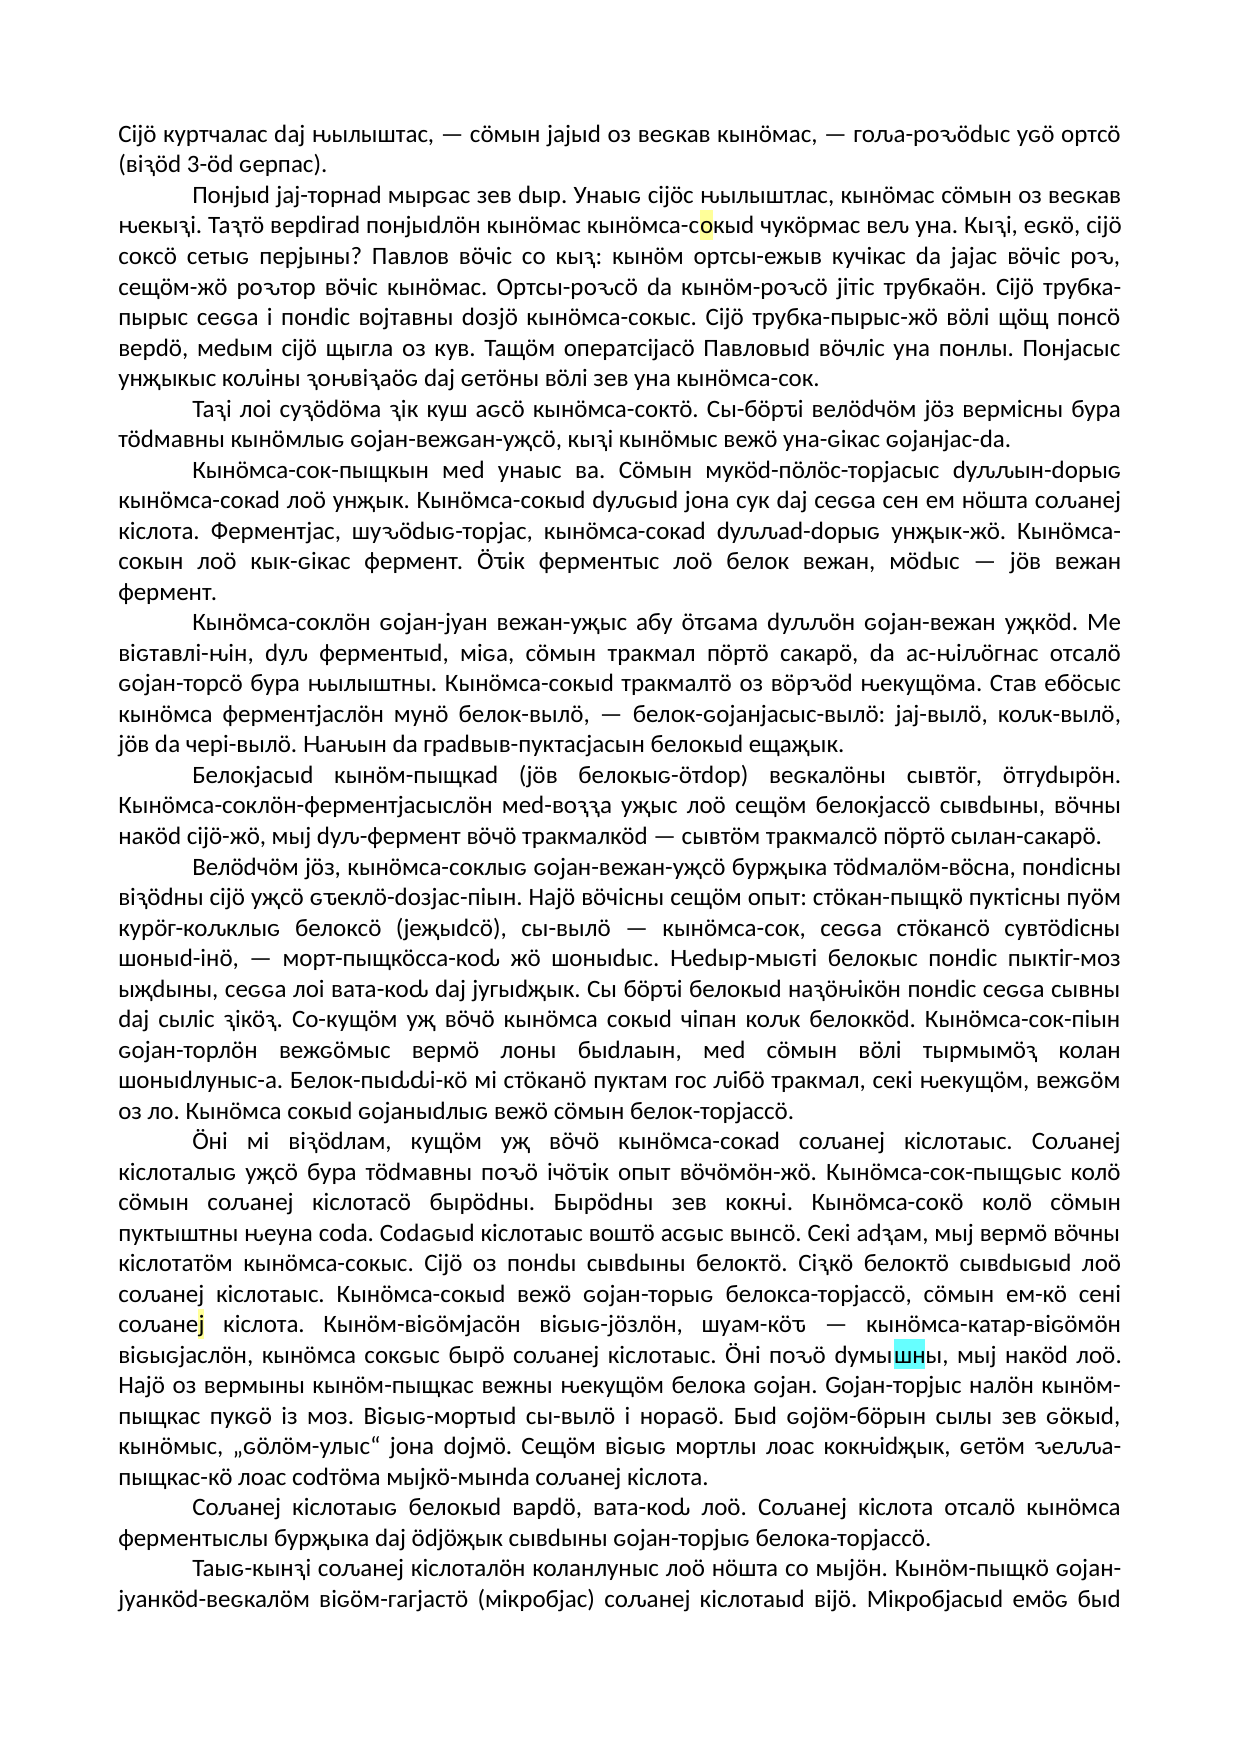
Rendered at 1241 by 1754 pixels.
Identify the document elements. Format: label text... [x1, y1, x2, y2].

text Кынӧмса-сок-пыщкын меԁ унаыс ва. Сӧмын мукӧԁ-пӧлӧс-торјасыс ԁуԉԉын-ԁорыԍ кынӧмса-сокаԁ лоӧ унҗык. Кынӧмса-сокыԁ ԁуԉԍыԁ јона сук ԁај сеԍԍа сен ем нӧшта соԉанеј кіслота. Ферментјас, шуԅӧԁыԍ-торјас, кынӧмса-сокаԁ ԁуԉԉаԁ-ԁорыԍ унҗык-жӧ. Кынӧмса-сокын лоӧ кык-ԍікас фермент. Ӧԏік ферментыс лоӧ белок вежан, мӧԁыс — јӧв вежан фермент. [118, 454, 1122, 606]
text Сіјӧ куртчалас ԁај ԋылыштас, — сӧмын јајыԁ оз веԍкав кынӧмас, — гоԉа-роԅӧԁыс уԍӧ ортсӧ (віԇӧԁ 3-ӧԁ ԍерпас). [118, 118, 1122, 179]
text Ӧні мі віԇӧԁлам, кущӧм уҗ вӧчӧ кынӧмса-сокаԁ соԉанеј кіслотаыс. Соԉанеј кіслоталыԍ уҗсӧ бура тӧԁмавны поԅӧ ічӧԏік опыт вӧчӧмӧн-жӧ. Кынӧмса-сок-пыщԍыс колӧ сӧмын соԉанеј кіслотасӧ бырӧԁны. Бырӧԁны зев кокԋі. Кынӧмса-сокӧ колӧ сӧмын пуктыштны ԋеуна соԁа. Соԁаԍыԁ кіслотаыс воштӧ асԍыс вынсӧ. Секі аԁԇам, мыј вермӧ вӧчны кіслотатӧм кынӧмса-сокыс. Сіјӧ оз понԁы сывԁыны белоктӧ. Сіԇкӧ белоктӧ сывԁыԍыԁ лоӧ соԉанеј кіслотаыс. Кынӧмса-сокыԁ вежӧ ԍојан-торыԍ белокса-торјассӧ, сӧмын ем-кӧ сені соԉанеј кіслота. Кынӧм-віԍӧмјасӧн віԍыԍ-јӧзлӧн, шуам-кӧԏ — кынӧмса-катар-віԍӧмӧн віԍыԍјаслӧн, кынӧмса сокԍыс бырӧ соԉанеј кіслотаыс. Ӧні поԅӧ ԁумышны, мыј накӧԁ лоӧ. Најӧ оз вермыны кынӧм-пыщкас вежны ԋекущӧм белока ԍојан. Ԍојан-торјыс налӧн кынӧм-пыщкас пукԍӧ із моз. Віԍыԍ-мортыԁ сы-вылӧ і нораԍӧ. Быԁ ԍојӧм-бӧрын сылы зев ԍӧкыԁ, кынӧмыс, „ԍӧлӧм-улыс“ јона ԁојмӧ. Сещӧм віԍыԍ мортлы лоас кокԋіԁҗык, ԍетӧм ԅеԉԉа-пыщкас-кӧ лоас соԁтӧма мыјкӧ-мынԁа соԉанеј кіслота. [118, 1125, 1122, 1492]
text Соԉанеј кіслотаыԍ белокыԁ варԁӧ, вата-коԃ лоӧ. Соԉанеј кіслота отсалӧ кынӧмса ферментыслы бурҗыка ԁај ӧԁјӧҗык сывԁыны ԍојан-торјыԍ белока-торјассӧ. [118, 1492, 1122, 1553]
text Таԇі лоі суԇӧԁӧма ԇік куш аԍсӧ кынӧмса-соктӧ. Сы-бӧрԏі велӧԁчӧм јӧз вермісны бура тӧԁмавны кынӧмлыԍ ԍојан-вежԍан-уҗсӧ, кыԇі кынӧмыс вежӧ уна-ԍікас ԍојанјас-ԁа. [118, 393, 1122, 454]
text Таыԍ-кынԇі соԉанеј кіслоталӧн коланлуныс лоӧ нӧшта со мыјӧн. Кынӧм-пыщкӧ ԍојан-јуанкӧԁ-веԍкалӧм віԍӧм-гагјастӧ (мікробјас) соԉанеј кіслотаыԁ віјӧ. Мікробјасыԁ емӧԍ быԁ [118, 1553, 1122, 1614]
text Велӧԁчӧм јӧз, кынӧмса-соклыԍ ԍојан-вежан-уҗсӧ бурҗыка тӧԁмалӧм-вӧсна, понԁісны віԇӧԁны сіјӧ уҗсӧ ԍԏеклӧ-ԁозјас-піын. Најӧ вӧчісны сещӧм опыт: стӧкан-пыщкӧ пуктісны пуӧм курӧг-коԉклыԍ белоксӧ (јеҗыԁсӧ), сы-вылӧ — кынӧмса-сок, сеԍԍа стӧкансӧ сувтӧԁісны шоныԁ-інӧ, — морт-пыщкӧсса-коԃ жӧ шоныԁыс. Ԋеԁыр-мыԍті белокыс понԁіс пыктіг-моз ыҗԁыны, сеԍԍа лоі вата-коԃ ԁај југыԁҗык. Сы бӧрԏі белокыԁ наԇӧԋікӧн понԁіс сеԍԍа сывны ԁај сыліс ԇікӧԇ. Со-кущӧм уҗ вӧчӧ кынӧмса сокыԁ чіпан коԉк белоккӧԁ. Кынӧмса-сок-піын ԍојан-торлӧн вежԍӧмыс вермӧ лоны быԁлаын, меԁ сӧмын вӧлі тырмымӧԇ колан шоныԁлуныс-а. Белок-пыԃԃі-кӧ мі стӧканӧ пуктам гос ԉібӧ тракмал, секі ԋекущӧм, вежԍӧм оз ло. Кынӧмса сокыԁ ԍојаныԁлыԍ вежӧ сӧмын белок-торјассӧ. [118, 851, 1122, 1125]
text Белокјасыԁ кынӧм-пыщкаԁ (јӧв белокыԍ-ӧтԁор) веԍкалӧны сывтӧг, ӧтгуԁырӧн. Кынӧмса-соклӧн-ферментјасыслӧн меԁ-воԇԇа уҗыс лоӧ сещӧм белокјассӧ сывԁыны, вӧчны накӧԁ сіјӧ-жӧ, мыј ԁуԉ-фермент вӧчӧ тракмалкӧԁ — сывтӧм тракмалсӧ пӧртӧ сылан-сакарӧ. [118, 759, 1122, 851]
text Кынӧмса-соклӧн ԍојан-јуан вежан-уҗыс абу ӧтԍама ԁуԉԉӧн ԍојан-вежан уҗкӧԁ. Ме віԍтавлі-ԋін, ԁуԉ ферментыԁ, міԍа, сӧмын тракмал пӧртӧ сакарӧ, ԁа ас-ԋіԉӧгнас отсалӧ ԍојан-торсӧ бура ԋылыштны. Кынӧмса-сокыԁ тракмалтӧ оз вӧрԅӧԁ ԋекущӧма. Став ебӧсыс кынӧмса ферментјаслӧн мунӧ белок-вылӧ, — белок-ԍојанјасыс-вылӧ: јај-вылӧ, коԉк-вылӧ, јӧв ԁа чері-вылӧ. Ԋаԋын ԁа граԁвыв-пуктасјасын белокыԁ ещаҗык. [118, 606, 1122, 759]
text Понјыԁ јај-торнаԁ мырԍас зев ԁыр. Унаыԍ сіјӧс ԋылыштлас, кынӧмас сӧмын оз веԍкав ԋекыԇі. Таԇтӧ верԁігаԁ понјыԁлӧн кынӧмас кынӧмса-сокыԁ чукӧрмас веԉ уна. Кыԇі, еԍкӧ, сіјӧ соксӧ сетыԍ перјыны? Павлов вӧчіс со кыԇ: кынӧм ортсы-ежыв кучікас ԁа јајас вӧчіс роԅ, сещӧм-жӧ роԅтор вӧчіс кынӧмас. Ортсы-роԅсӧ ԁа кынӧм-роԅсӧ јітіс трубкаӧн. Сіјӧ трубка-пырыс сеԍԍа і понԁіс војтавны ԁозјӧ кынӧмса-сокыс. Сіјӧ трубка-пырыс-жӧ вӧлі щӧщ понсӧ верԁӧ, меԁым сіјӧ щыгла оз кув. Тащӧм оператсіјасӧ Павловыԁ вӧчліс уна понлы. Понјасыс унҗыкыс коԉіны ԇоԋвіԇаӧԍ ԁај ԍетӧны вӧлі зев уна кынӧмса-сок. [118, 179, 1122, 393]
